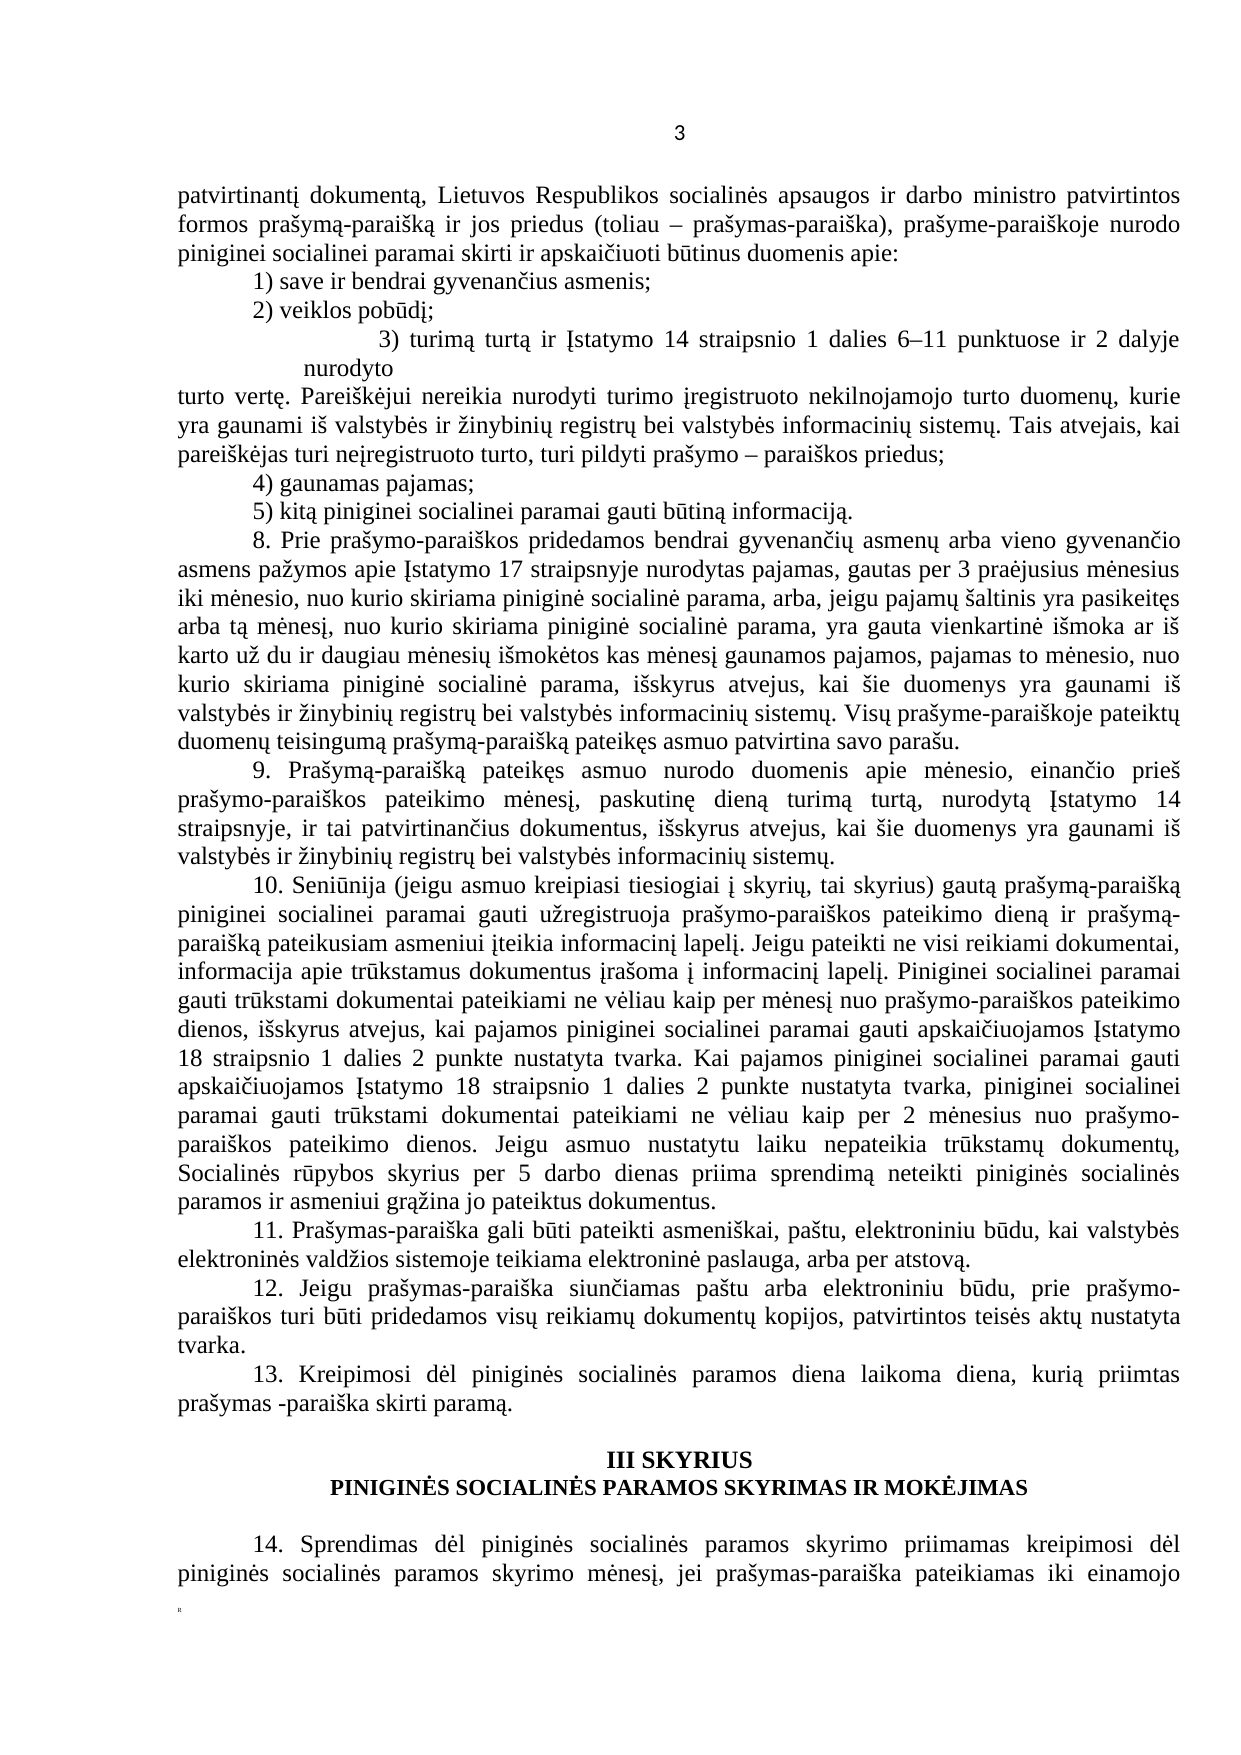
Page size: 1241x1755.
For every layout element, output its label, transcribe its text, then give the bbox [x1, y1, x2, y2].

text 13. Kreipimosi dėl piniginės socialinės paramos diena laikoma diena, kurią priimtas prašymas -paraiška skirti paramą. [177, 1359, 1181, 1416]
text 11. Prašymas-paraiška gali būti pateikti asmeniškai, paštu, elektroniniu būdu, kai valstybės elektroninės valdžios sistemoje teikiama elektroninė paslauga, arba per atstovą. [177, 1215, 1181, 1273]
text 14. Sprendimas dėl piniginės socialinės paramos skyrimo priimamas kreipimosi dėl piniginės socialinės paramos skyrimo mėnesį, jei prašymas-paraiška pateikiamas iki einamojo [177, 1529, 1181, 1587]
text 5) kitą piniginei socialinei paramai gauti būtiną informaciją. [177, 496, 1181, 525]
text 9. Prašymą-paraišką pateikęs asmuo nurodo duomenis apie mėnesio, einančio prieš prašymo-paraiškos pateikimo mėnesį, paskutinę dieną turimą turtą, nurodytą Įstatymo 14 straipsnyje, ir tai patvirtinančius dokumentus, išskyrus atvejus, kai šie duomenys yra gaunami iš valstybės ir žinybinių registrų bei valstybės informacinių sistemų. [177, 755, 1181, 870]
text turto vertę. Pareiškėjui nereikia nurodyti turimo įregistruoto nekilnojamojo turto duomenų, kurie yra gaunami iš valstybės ir žinybinių registrų bei valstybės informacinių sistemų. Tais atvejais, kai pareiškėjas turi neįregistruoto turto, turi pildyti prašymo – paraiškos priedus; [177, 381, 1181, 468]
text 8. Prie prašymo-paraiškos pridedamos bendrai gyvenančių asmenų arba vieno gyvenančio asmens pažymos apie Įstatymo 17 straipsnyje nurodytas pajamas, gautas per 3 praėjusius mėnesius iki mėnesio, nuo kurio skiriama piniginė socialinė parama, arba, jeigu pajamų šaltinis yra pasikeitęs arba tą mėnesį, nuo kurio skiriama piniginė socialinė parama, yra gauta vienkartinė išmoka ar iš karto už du ir daugiau mėnesių išmokėtos kas mėnesį gaunamos pajamos, pajamas to mėnesio, nuo kurio skiriama piniginė socialinė parama, išskyrus atvejus, kai šie duomenys yra gaunami iš valstybės ir žinybinių registrų bei valstybės informacinių sistemų. Visų prašyme-paraiškoje pateiktų duomenų teisingumą prašymą-paraišką pateikęs asmuo patvirtina savo parašu. [177, 525, 1181, 755]
text 1) save ir bendrai gyvenančius asmenis; [177, 266, 1181, 295]
text 4) gaunamas pajamas; [177, 468, 1181, 496]
text patvirtinantį dokumentą, Lietuvos Respublikos socialinės apsaugos ir darbo ministro patvirtintos formos prašymą-paraišką ir jos priedus (toliau – prašymas-paraiška), prašyme-paraiškoje nurodo piniginei socialinei paramai skirti ir apskaičiuoti būtinus duomenis apie: [177, 180, 1181, 266]
text 10. Seniūnija (jeigu asmuo kreipiasi tiesiogiai į skyrių, tai skyrius) gautą prašymą-paraišką piniginei socialinei paramai gauti užregistruoja prašymo-paraiškos pateikimo dieną ir prašymą-paraišką pateikusiam asmeniui įteikia informacinį lapelį. Jeigu pateikti ne visi reikiami dokumentai, informacija apie trūkstamus dokumentus įrašoma į informacinį lapelį. Piniginei socialinei paramai gauti trūkstami dokumentai pateikiami ne vėliau kaip per mėnesį nuo prašymo-paraiškos pateikimo dienos, išskyrus atvejus, kai pajamos piniginei socialinei paramai gauti apskaičiuojamos Įstatymo 18 straipsnio 1 dalies 2 punkte nustatyta tvarka. Kai pajamos piniginei socialinei paramai gauti apskaičiuojamos Įstatymo 18 straipsnio 1 dalies 2 punkte nustatyta tvarka, piniginei socialinei paramai gauti trūkstami dokumentai pateikiami ne vėliau kaip per 2 mėnesius nuo prašymo-paraiškos pateikimo dienos. Jeigu asmuo nustatytu laiku nepateikia trūkstamų dokumentų, Socialinės rūpybos skyrius per 5 darbo dienas priima sprendimą neteikti piniginės socialinės paramos ir asmeniui grąžina jo pateiktus dokumentus. [177, 870, 1181, 1215]
text PINIGINĖS SOCIALINĖS PARAMOS SKYRIMAS IR MOKĖJIMAS [177, 1474, 1181, 1500]
text III SKYRIUS [177, 1445, 1181, 1474]
text 12. Jeigu prašymas-paraiška siunčiamas paštu arba elektroniniu būdu, prie prašymo-paraiškos turi būti pridedamos visų reikiamų dokumentų kopijos, patvirtintos teisės aktų nustatyta tvarka. [177, 1273, 1181, 1359]
text 3) turimą turtą ir Įstatymo 14 straipsnio 1 dalies 6–11 punktuose ir 2 dalyje nurodyto [303, 324, 1181, 381]
text 2) veiklos pobūdį; [177, 295, 1181, 324]
